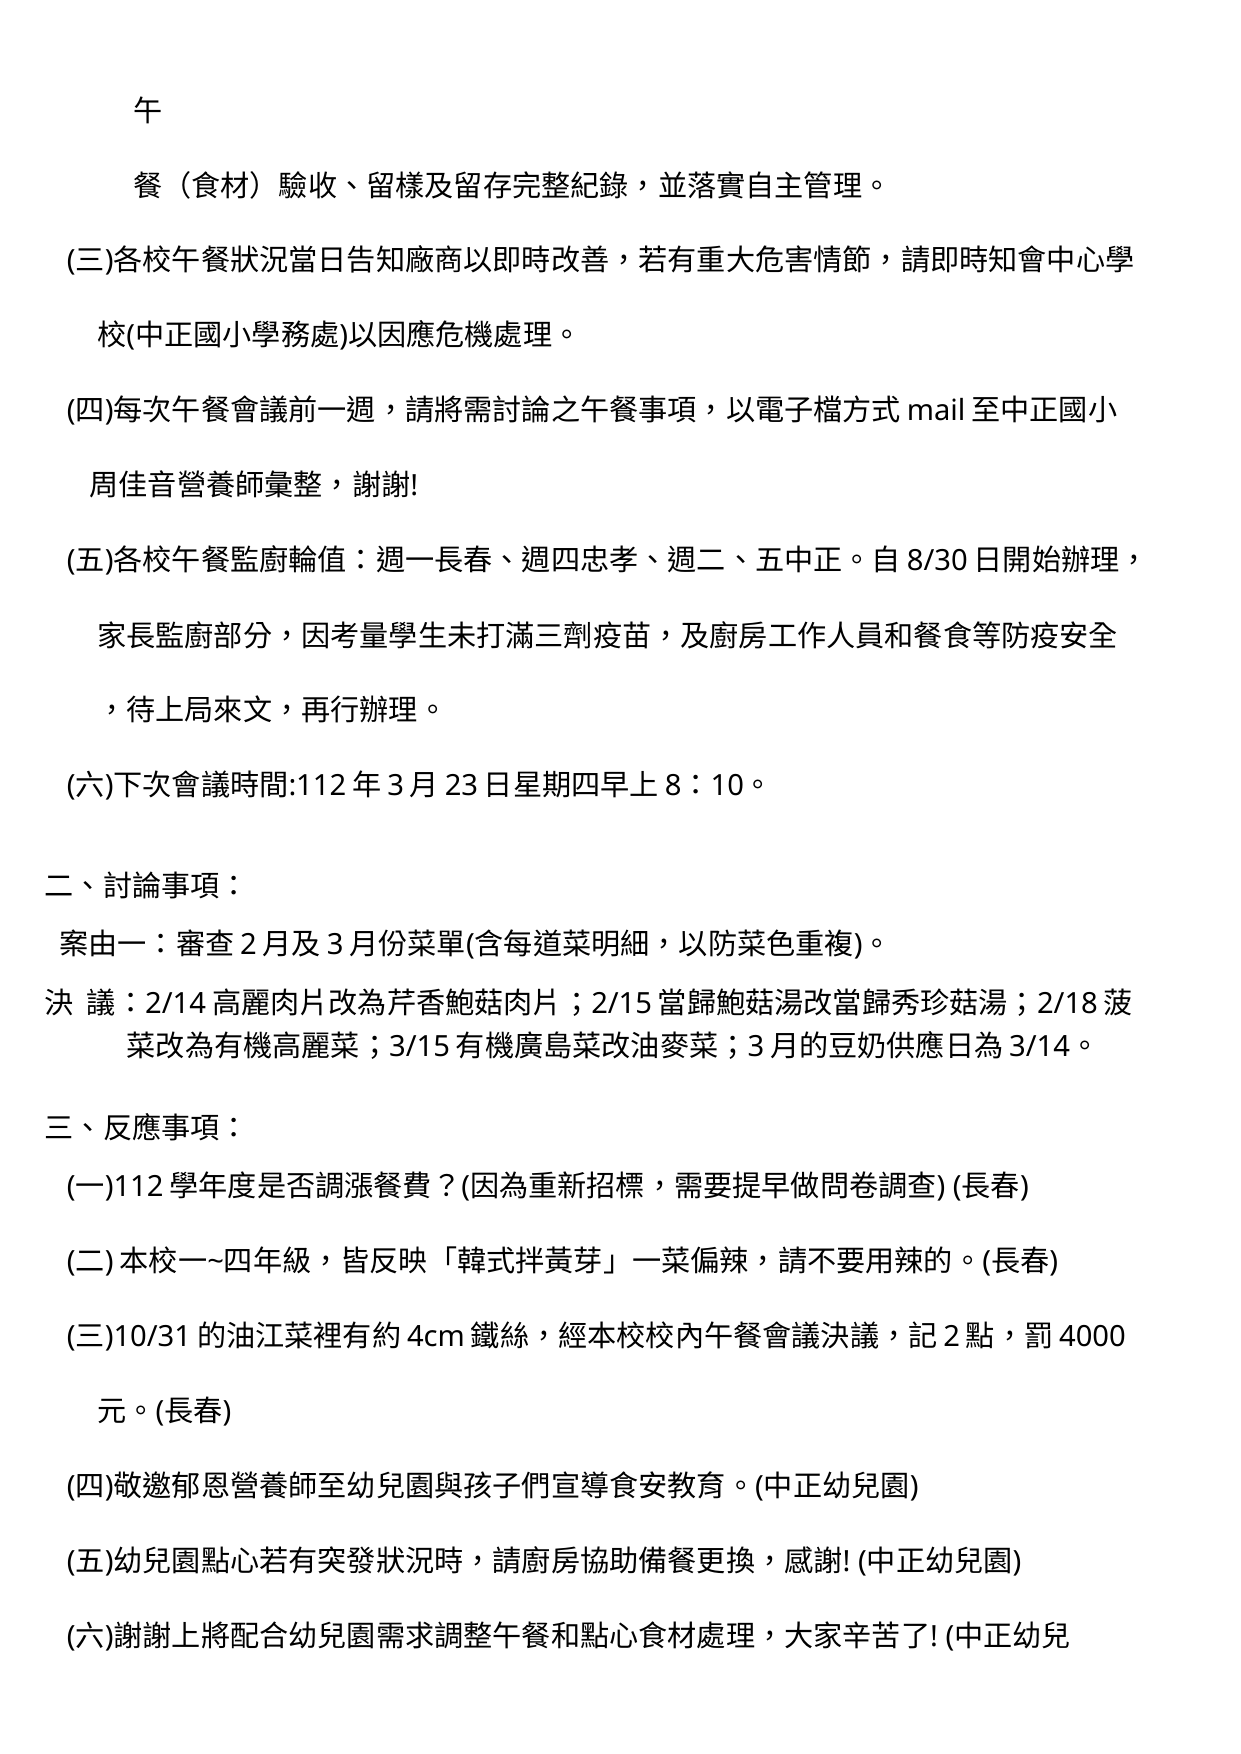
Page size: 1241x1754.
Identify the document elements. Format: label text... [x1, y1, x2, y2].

text (六)謝謝上將配合幼兒園需求調整午餐和點心食材處理，大家辛苦了! (中正幼兒 [59, 1596, 1152, 1671]
text (三)各校午餐狀況當日告知廠商以即時改善，若有重大危害情節，請即時知會中心學 [59, 221, 1152, 296]
text (三)10/31的油江菜裡有約4cm鐵絲，經本校校內午餐會議決議，記2點，罰4000 元。(長春) [59, 1296, 1152, 1446]
text 二、討論事項： [29, 862, 1152, 905]
text (五)各校午餐監廚輪值：週一長春、週四忠孝、週二、五中正。自8/30日開始辦理， [59, 521, 1152, 596]
text 周佳音營養師彙整，謝謝! [59, 446, 1152, 521]
text (四)敬邀郁恩營養師至幼兒園與孩子們宣導食安教育。(中正幼兒園) [59, 1446, 1152, 1521]
text 家長監廚部分，因考量學生未打滿三劑疫苗，及廚房工作人員和餐食等防疫安全 ，待上局來文，再行辦理。 [59, 596, 1152, 746]
text (六)下次會議時間:112年3月23日星期四早上8：10。 [59, 746, 1152, 821]
text (四)每次午餐會議前一週，請將需討論之午餐事項，以電子檔方式mail至中正國小 [59, 371, 1152, 446]
text 校(中正國小學務處)以因應危機處理。 [59, 296, 1152, 371]
text 案由一：審查2月及3月份菜單(含每道菜明細，以防菜色重複)。 [59, 905, 1152, 980]
text 三、反應事項： [29, 1104, 1152, 1146]
text 決 議：2/14高麗肉片改為芹香鮑菇肉片；2/15當歸鮑菇湯改當歸秀珍菇湯；2/18菠 菜改為有機高麗菜；3/15有機廣島菜改油麥菜；3月的豆奶供應日為3/14。 [29, 980, 1152, 1064]
text (二) 本校一~四年級，皆反映「韓式拌黃芽」一菜偏辣，請不要用辣的。(長春) [59, 1221, 1152, 1296]
text (一)112學年度是否調漲餐費？(因為重新招標，需要提早做問卷調查) (長春) [59, 1146, 1152, 1221]
text 午 餐（食材）驗收、留樣及留存完整紀錄，並落實自主管理。 [59, 71, 1152, 221]
text (五)幼兒園點心若有突發狀況時，請廚房協助備餐更換，感謝! (中正幼兒園) [59, 1521, 1152, 1596]
